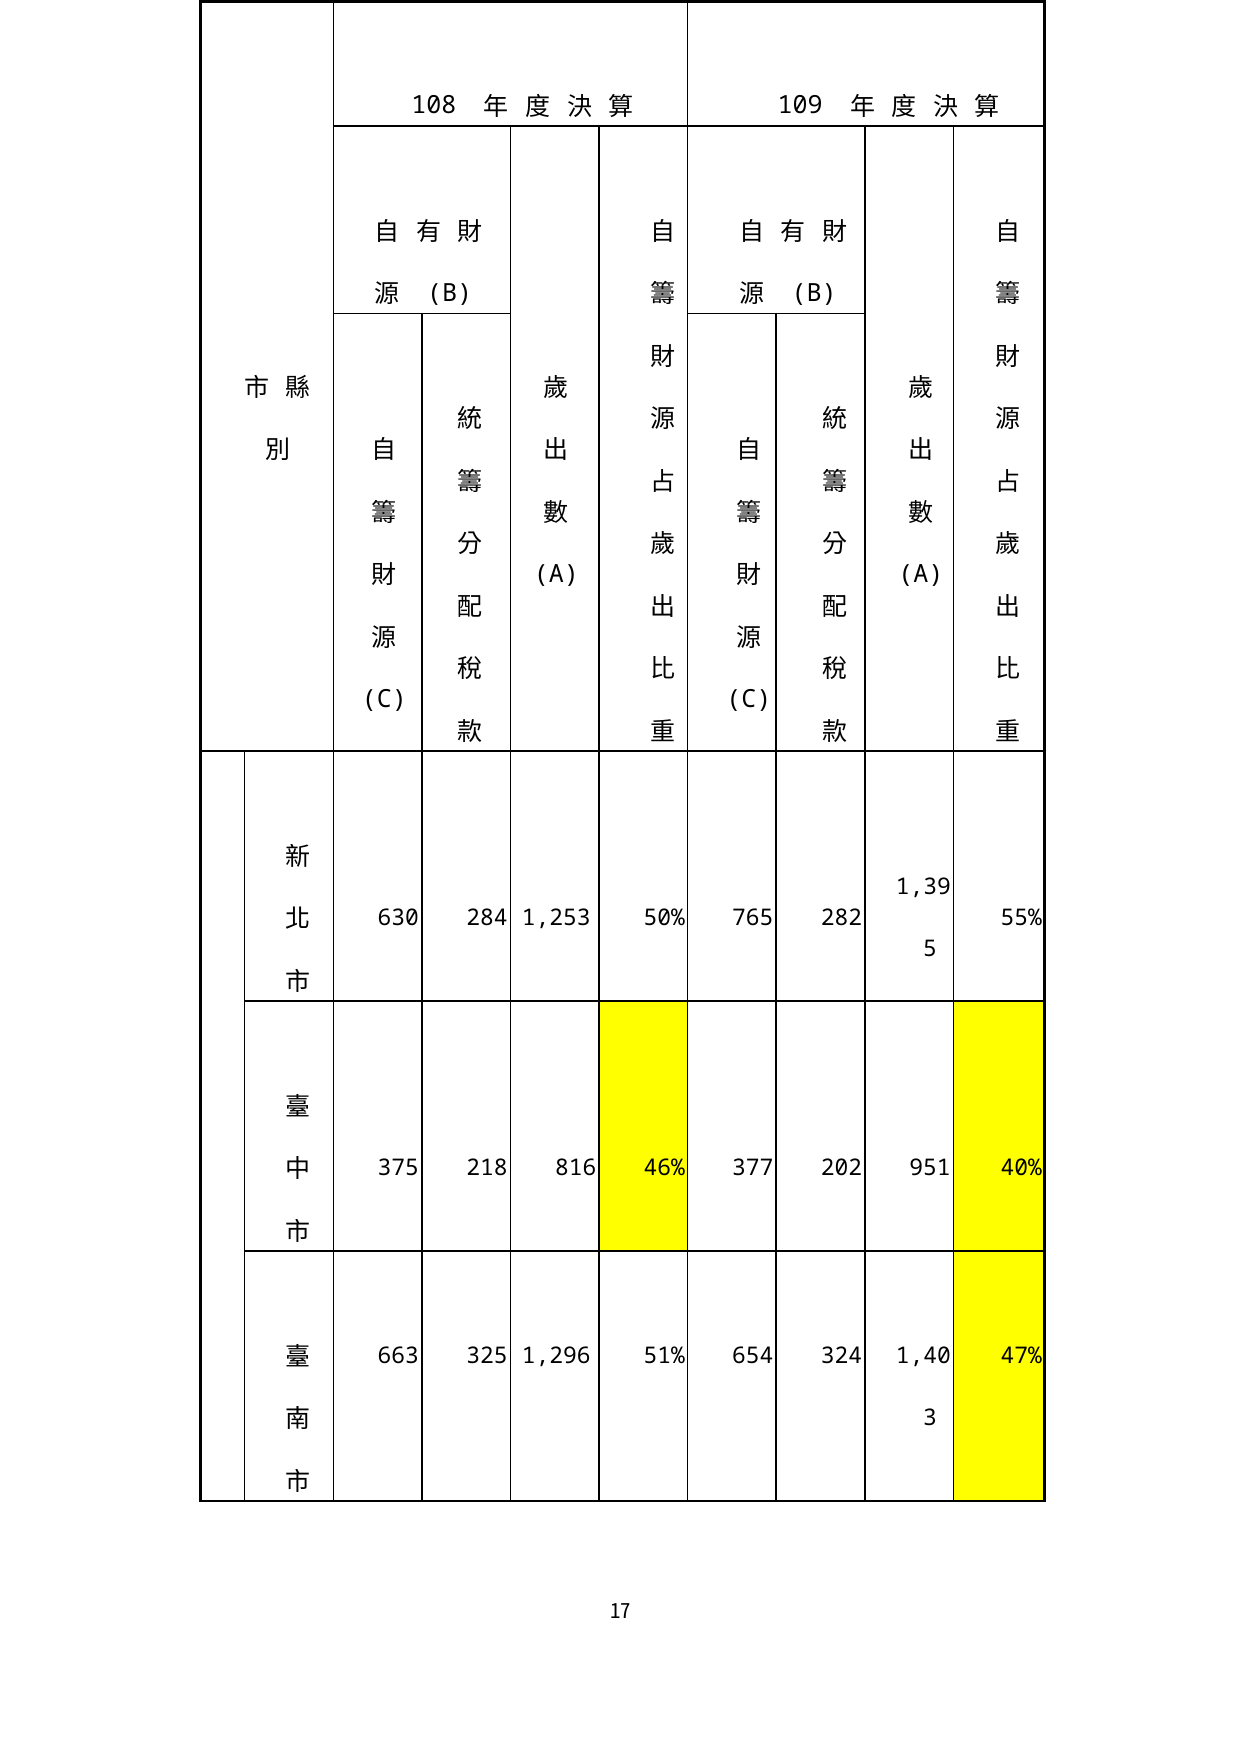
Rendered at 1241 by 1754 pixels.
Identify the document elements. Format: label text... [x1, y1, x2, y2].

table_cell 218 [423, 1002, 510, 1250]
table_cell 歲出數(A) [866, 127, 953, 750]
table_cell 1,296 [511, 1252, 598, 1500]
table_cell 46% [600, 1002, 687, 1250]
table_cell 377 [688, 1002, 775, 1250]
table_header 市縣別 [202, 3, 333, 750]
table_cell 臺南市 [245, 1252, 333, 1500]
table_cell 55% [954, 752, 1043, 1000]
table_cell 325 [423, 1252, 510, 1500]
table_cell 歲出數(A) [511, 127, 598, 750]
table_cell 自籌財源(C) [334, 314, 421, 750]
table_cell 統籌分配稅款 [777, 314, 864, 750]
table_cell 自籌財源占歲出比重(C/A) [600, 127, 687, 750]
table_cell 1,253 [511, 752, 598, 1000]
table_cell 臺中市 [245, 1002, 333, 1250]
table_cell 直轄市 [202, 752, 244, 1500]
table_cell 951 [866, 1002, 953, 1250]
table_cell 自籌財源占歲出比重(C/A) [954, 127, 1043, 750]
table_cell 663 [334, 1252, 421, 1500]
table_cell 1,403 [866, 1252, 953, 1500]
table_cell 765 [688, 752, 775, 1000]
table_cell 282 [777, 752, 864, 1000]
table_cell 自有財源(B) [334, 127, 510, 312]
table_cell 324 [777, 1252, 864, 1500]
table_cell 202 [777, 1002, 864, 1250]
table_cell 630 [334, 752, 421, 1000]
table_cell 284 [423, 752, 510, 1000]
table_cell 816 [511, 1002, 598, 1250]
table_cell 50% [600, 752, 687, 1000]
table_cell 1,395 [866, 752, 953, 1000]
table_cell 40% [954, 1002, 1043, 1250]
table_cell 375 [334, 1002, 421, 1250]
table_header 108年度決算 [334, 3, 687, 125]
table_cell 統籌分配稅款 [423, 314, 510, 750]
table_cell 自籌財源(C) [688, 314, 775, 750]
table_cell 654 [688, 1252, 775, 1500]
table_cell 新北市 [245, 752, 333, 1000]
table_cell 自有財源(B) [688, 127, 864, 312]
table_header 109年度決算 [688, 3, 1043, 125]
table_cell 47% [954, 1252, 1043, 1500]
table_cell 51% [600, 1252, 687, 1500]
